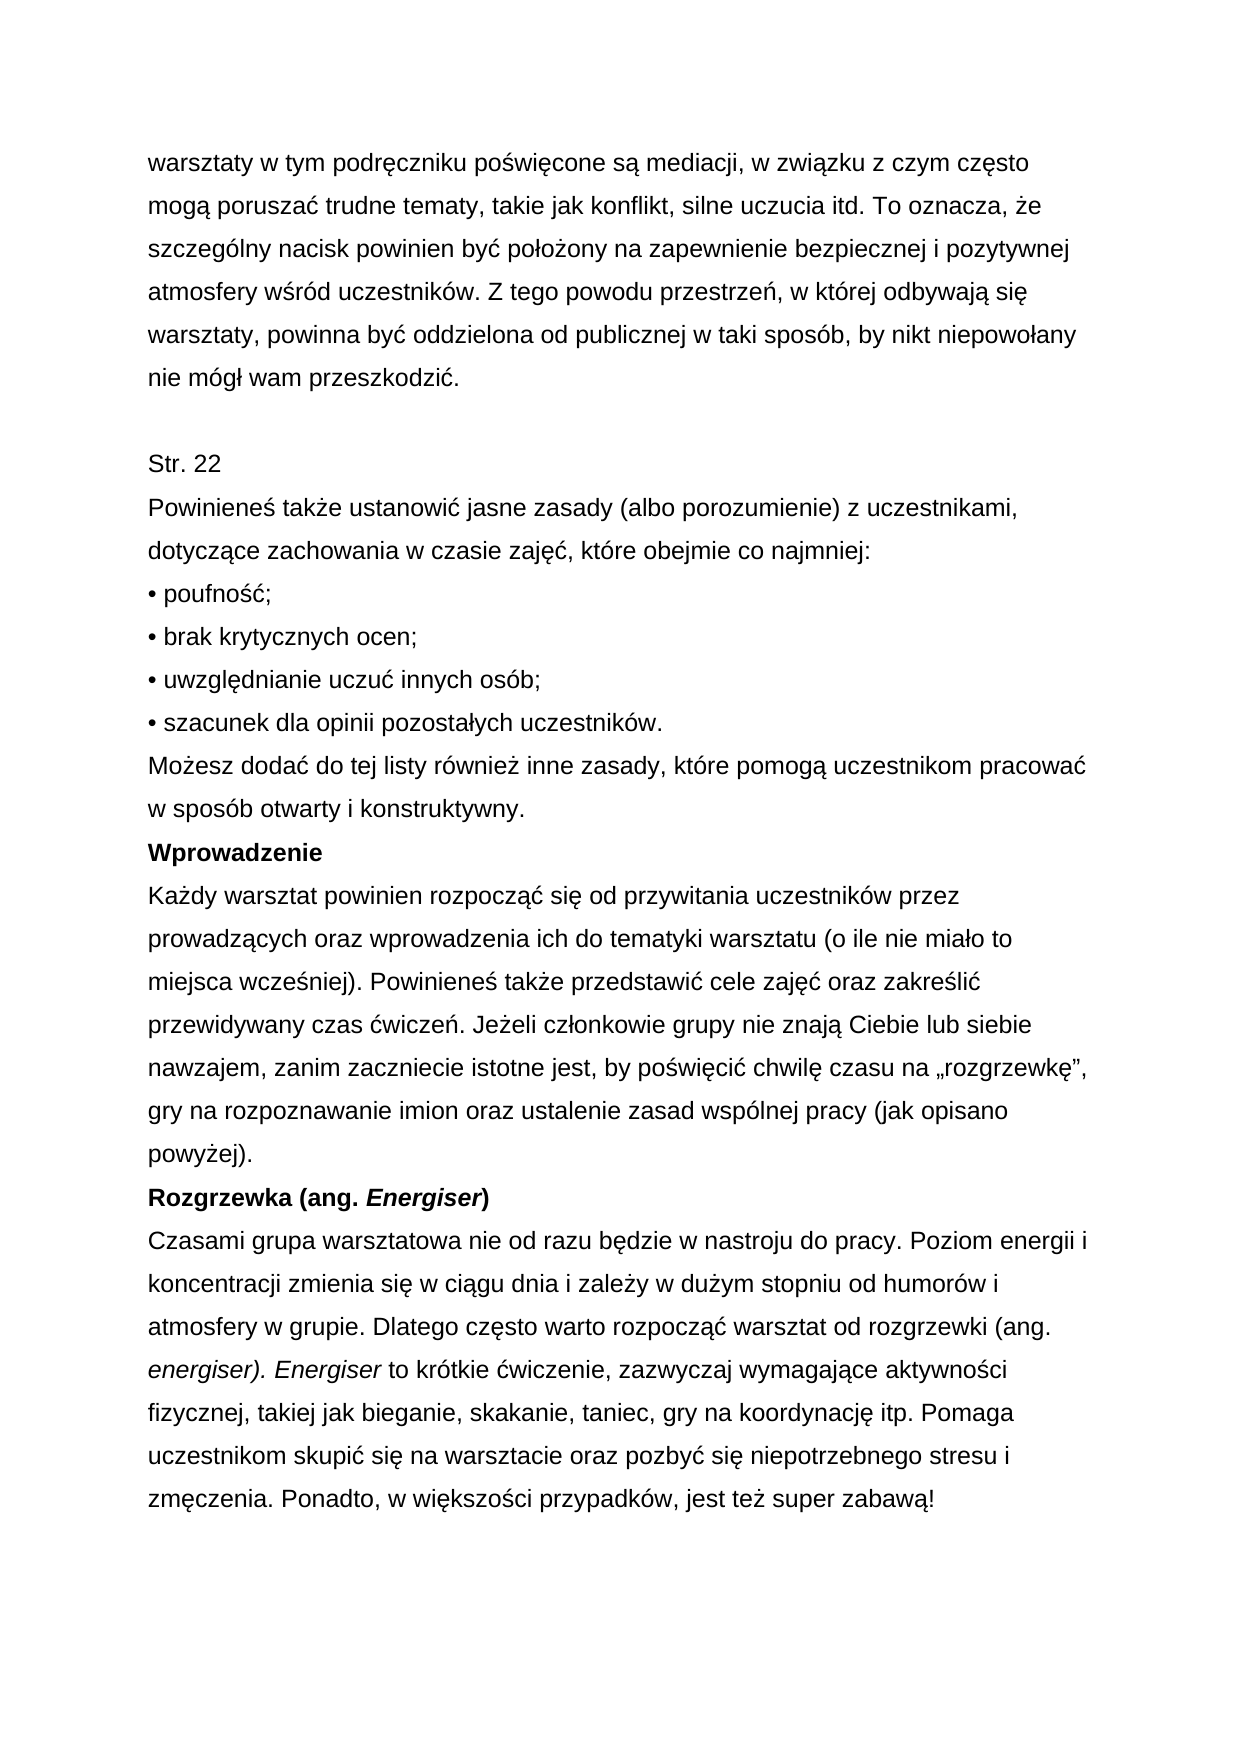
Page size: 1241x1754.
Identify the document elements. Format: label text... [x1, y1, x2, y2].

text warsztaty w tym podręczniku poświęcone są mediacji, w związku z czym często mogą poruszać trudne tematy, takie jak konflikt, silne uczucia itd. To oznacza, że szczególny nacisk powinien być położony na zapewnienie bezpiecznej i pozytywnej atmosfery wśród uczestników. Z tego powodu przestrzeń, w której odbywają się warsztaty, powinna być oddzielona od publicznej w taki sposób, by nikt niepowołany nie mógł wam przeszkodzić. [148, 148, 1093, 392]
text • brak krytycznych ocen; [148, 622, 1093, 651]
text Możesz dodać do tej listy również inne zasady, które pomogą uczestnikom pracować w sposób otwarty i konstruktywny. [148, 751, 1093, 823]
text Każdy warsztat powinien rozpocząć się od przywitania uczestników przez prowadzących oraz wprowadzenia ich do tematyki warsztatu (o ile nie miało to miejsca wcześniej). Powinieneś także przedstawić cele zajęć oraz zakreślić przewidywany czas ćwiczeń. Jeżeli członkowie grupy nie znają Ciebie lub siebie nawzajem, zanim zaczniecie istotne jest, by poświęcić chwilę czasu na „rozgrzewkę”, gry na rozpoznawanie imion oraz ustalenie zasad wspólnej pracy (jak opisano powyżej). [148, 881, 1093, 1168]
text Czasami grupa warsztatowa nie od razu będzie w nastroju do pracy. Poziom energii i koncentracji zmienia się w ciągu dnia i zależy w dużym stopniu od humorów i atmosfery w grupie. Dlatego często warto rozpocząć warsztat od rozgrzewki (ang. energiser). Energiser to krótkie ćwiczenie, zazwyczaj wymagające aktywności fizycznej, takiej jak bieganie, skakanie, taniec, gry na koordynację itp. Pomaga uczestnikom skupić się na warsztacie oraz pozbyć się niepotrzebnego stresu i zmęczenia. Ponadto, w większości przypadków, jest też super zabawą! [148, 1226, 1093, 1513]
text Str. 22 [148, 449, 1093, 478]
text Rozgrzewka (ang. Energiser) [148, 1183, 1093, 1211]
text • poufność; [148, 579, 1093, 608]
text • uwzględnianie uczuć innych osób; [148, 665, 1093, 694]
text Wprowadzenie [148, 838, 1093, 866]
text Powinieneś także ustanowić jasne zasady (albo porozumienie) z uczestnikami, dotyczące zachowania w czasie zajęć, które obejmie co najmniej: [148, 493, 1093, 564]
text • szacunek dla opinii pozostałych uczestników. [148, 708, 1093, 737]
